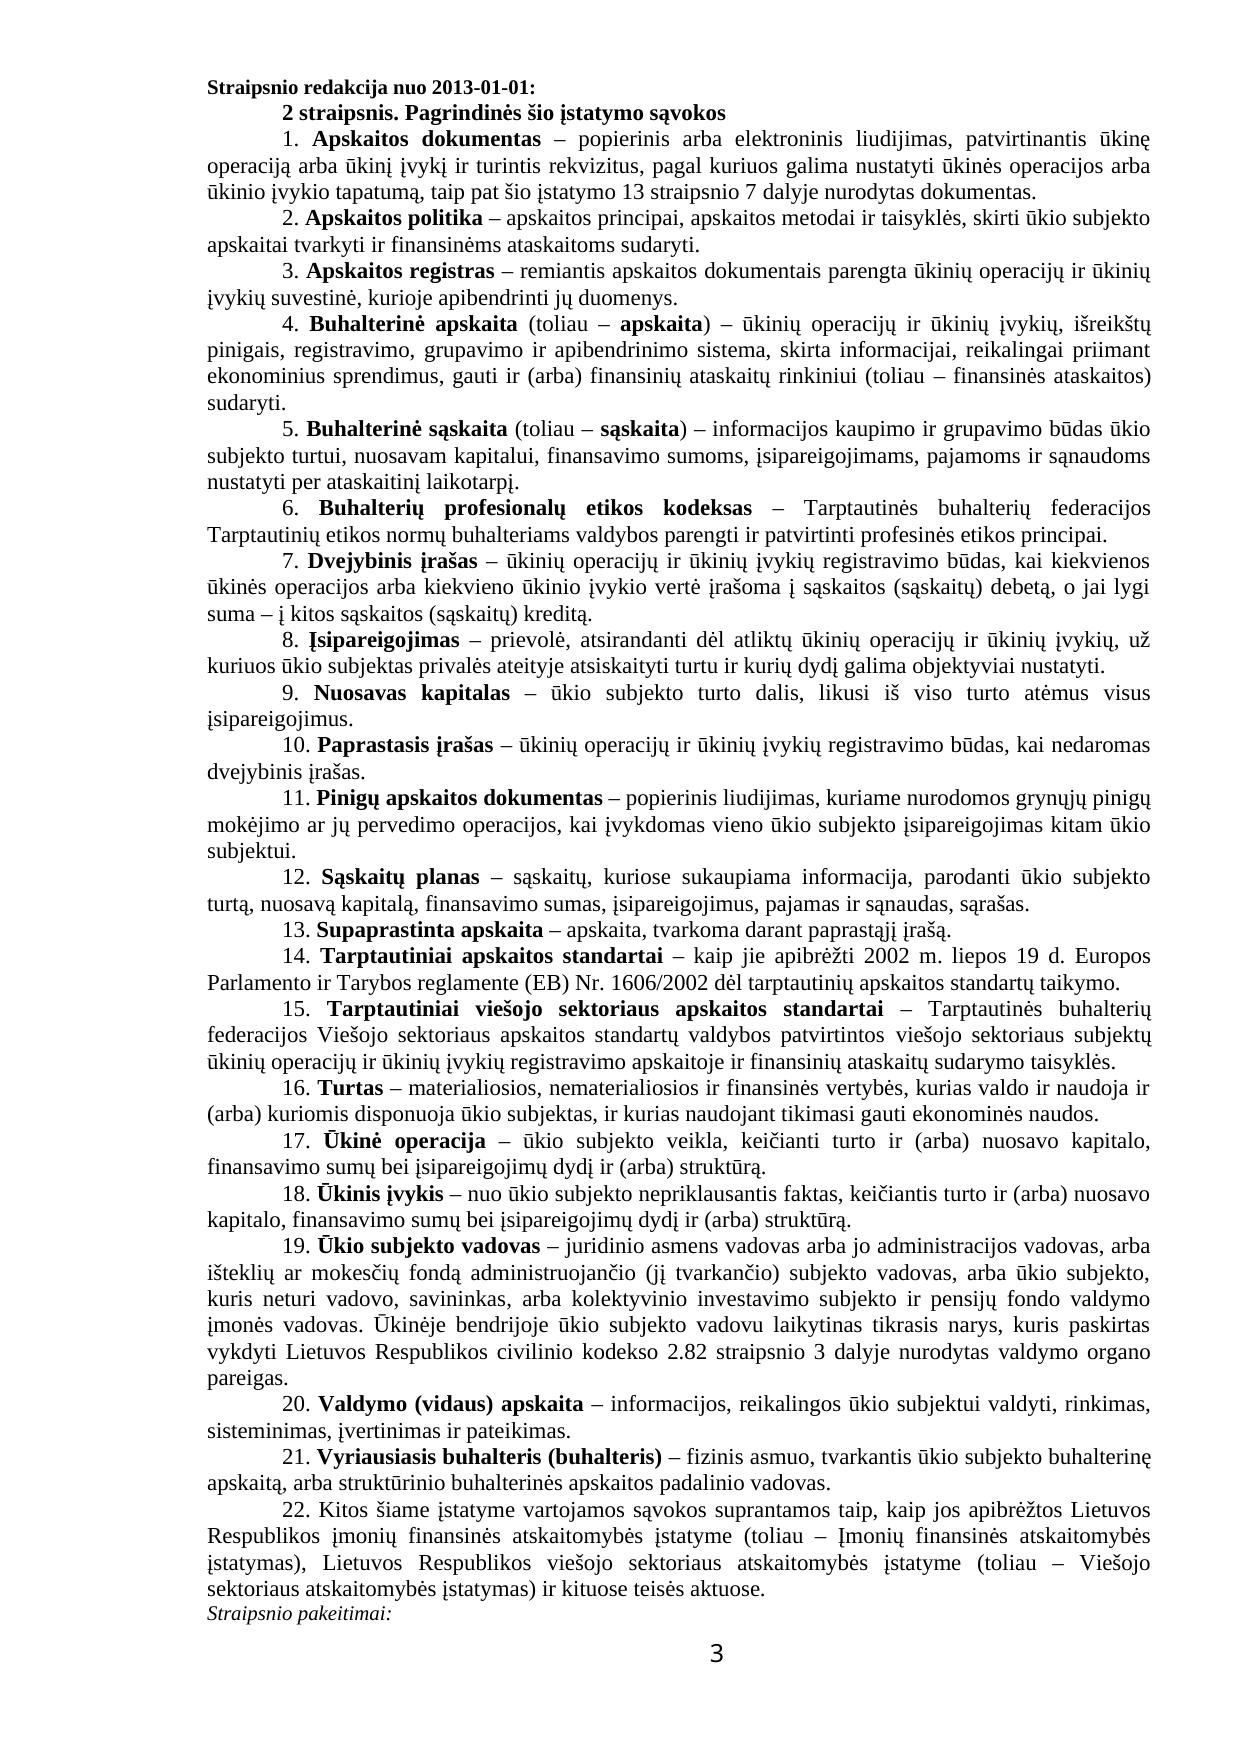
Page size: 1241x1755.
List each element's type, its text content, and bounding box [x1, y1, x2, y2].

text 6. Buhalterių profesionalų etikos kodeksas – Tarptautinės buhalterių federacijos Tarptautinių etikos normų buhalteriams valdybos parengti ir patvirtinti profesinės etikos principai. [207, 494, 1152, 547]
text 22. Kitos šiame įstatyme vartojamos sąvokos suprantamos taip, kaip jos apibrėžtos Lietuvos Respublikos įmonių finansinės atskaitomybės įstatyme (toliau – Įmonių finansinės atskaitomybės įstatymas), Lietuvos Respublikos viešojo sektoriaus atskaitomybės įstatyme (toliau – Viešojo sektoriaus atskaitomybės įstatymas) ir kituose teisės aktuose. [207, 1496, 1152, 1601]
text 1. Apskaitos dokumentas – popierinis arba elektroninis liudijimas, patvirtinantis ūkinę operaciją arba ūkinį įvykį ir turintis rekvizitus, pagal kuriuos galima nustatyti ūkinės operacijos arba ūkinio įvykio tapatumą, taip pat šio įstatymo 13 straipsnio 7 dalyje nurodytas dokumentas. [207, 125, 1152, 204]
text 19. Ūkio subjekto vadovas – juridinio asmens vadovas arba jo administracijos vadovas, arba išteklių ar mokesčių fondą administruojančio (jį tvarkančio) subjekto vadovas, arba ūkio subjekto, kuris neturi vadovo, savininkas, arba kolektyvinio investavimo subjekto ir pensijų fondo valdymo įmonės vadovas. Ūkinėje bendrijoje ūkio subjekto vadovu laikytinas tikrasis narys, kuris paskirtas vykdyti Lietuvos Respublikos civilinio kodekso 2.82 straipsnio 3 dalyje nurodytas valdymo organo pareigas. [207, 1232, 1152, 1390]
text 21. Vyriausiasis buhalteris (buhalteris) – fizinis asmuo, tvarkantis ūkio subjekto buhalterinę apskaitą, arba struktūrinio buhalterinės apskaitos padalinio vadovas. [207, 1443, 1152, 1496]
text 3. Apskaitos registras – remiantis apskaitos dokumentais parengta ūkinių operacijų ir ūkinių įvykių suvestinė, kurioje apibendrinti jų duomenys. [207, 257, 1152, 310]
text 13. Supaprastinta apskaita – apskaita, tvarkoma darant paprastąjį įrašą. [207, 916, 1152, 942]
text 4. Buhalterinė apskaita (toliau – apskaita) – ūkinių operacijų ir ūkinių įvykių, išreikštų pinigais, registravimo, grupavimo ir apibendrinimo sistema, skirta informacijai, reikalingai priimant ekonominius sprendimus, gauti ir (arba) finansinių ataskaitų rinkiniui (toliau – finansinės ataskaitos) sudaryti. [207, 310, 1152, 415]
text 17. Ūkinė operacija – ūkio subjekto veikla, keičianti turto ir (arba) nuosavo kapitalo, finansavimo sumų bei įsipareigojimų dydį ir (arba) struktūrą. [207, 1127, 1152, 1179]
text 7. Dvejybinis įrašas – ūkinių operacijų ir ūkinių įvykių registravimo būdas, kai kiekvienos ūkinės operacijos arba kiekvieno ūkinio įvykio vertė įrašoma į sąskaitos (sąskaitų) debetą, o jai lygi suma – į kitos sąskaitos (sąskaitų) kreditą. [207, 547, 1152, 626]
text 16. Turtas – materialiosios, nematerialiosios ir finansinės vertybės, kurias valdo ir naudoja ir (arba) kuriomis disponuoja ūkio subjektas, ir kurias naudojant tikimasi gauti ekonominės naudos. [207, 1074, 1152, 1127]
text 20. Valdymo (vidaus) apskaita – informacijos, reikalingos ūkio subjektui valdyti, rinkimas, sisteminimas, įvertinimas ir pateikimas. [207, 1390, 1152, 1443]
text 9. Nuosavas kapitalas – ūkio subjekto turto dalis, likusi iš viso turto atėmus visus įsipareigojimus. [207, 679, 1152, 732]
text Straipsnio redakcija nuo 2013-01-01: [207, 75, 1152, 99]
text 8. Įsipareigojimas – prievolė, atsirandanti dėl atliktų ūkinių operacijų ir ūkinių įvykių, už kuriuos ūkio subjektas privalės ateityje atsiskaityti turtu ir kurių dydį galima objektyviai nustatyti. [207, 626, 1152, 679]
text 2 straipsnis. Pagrindinės šio įstatymo sąvokos [207, 99, 1152, 125]
text 12. Sąskaitų planas – sąskaitų, kuriose sukaupiama informacija, parodanti ūkio subjekto turtą, nuosavą kapitalą, finansavimo sumas, įsipareigojimus, pajamas ir sąnaudas, sąrašas. [207, 863, 1152, 916]
text 11. Pinigų apskaitos dokumentas – popierinis liudijimas, kuriame nurodomos grynųjų pinigų mokėjimo ar jų pervedimo operacijos, kai įvykdomas vieno ūkio subjekto įsipareigojimas kitam ūkio subjektui. [207, 784, 1152, 863]
text 14. Tarptautiniai apskaitos standartai – kaip jie apibrėžti 2002 m. liepos 19 d. Europos Parlamento ir Tarybos reglamente (EB) Nr. 1606/2002 dėl tarptautinių apskaitos standartų taikymo. [207, 942, 1152, 995]
text 15. Tarptautiniai viešojo sektoriaus apskaitos standartai – Tarptautinės buhalterių federacijos Viešojo sektoriaus apskaitos standartų valdybos patvirtintos viešojo sektoriaus subjektų ūkinių operacijų ir ūkinių įvykių registravimo apskaitoje ir finansinių ataskaitų sudarymo taisyklės. [207, 995, 1152, 1074]
text Straipsnio pakeitimai: [207, 1601, 1152, 1625]
text 2. Apskaitos politika – apskaitos principai, apskaitos metodai ir taisyklės, skirti ūkio subjekto apskaitai tvarkyti ir finansinėms ataskaitoms sudaryti. [207, 204, 1152, 257]
text 5. Buhalterinė sąskaita (toliau – sąskaita) – informacijos kaupimo ir grupavimo būdas ūkio subjekto turtui, nuosavam kapitalui, finansavimo sumoms, įsipareigojimams, pajamoms ir sąnaudoms nustatyti per ataskaitinį laikotarpį. [207, 415, 1152, 494]
text 10. Paprastasis įrašas – ūkinių operacijų ir ūkinių įvykių registravimo būdas, kai nedaromas dvejybinis įrašas. [207, 732, 1152, 784]
text 18. Ūkinis įvykis – nuo ūkio subjekto nepriklausantis faktas, keičiantis turto ir (arba) nuosavo kapitalo, finansavimo sumų bei įsipareigojimų dydį ir (arba) struktūrą. [207, 1179, 1152, 1232]
